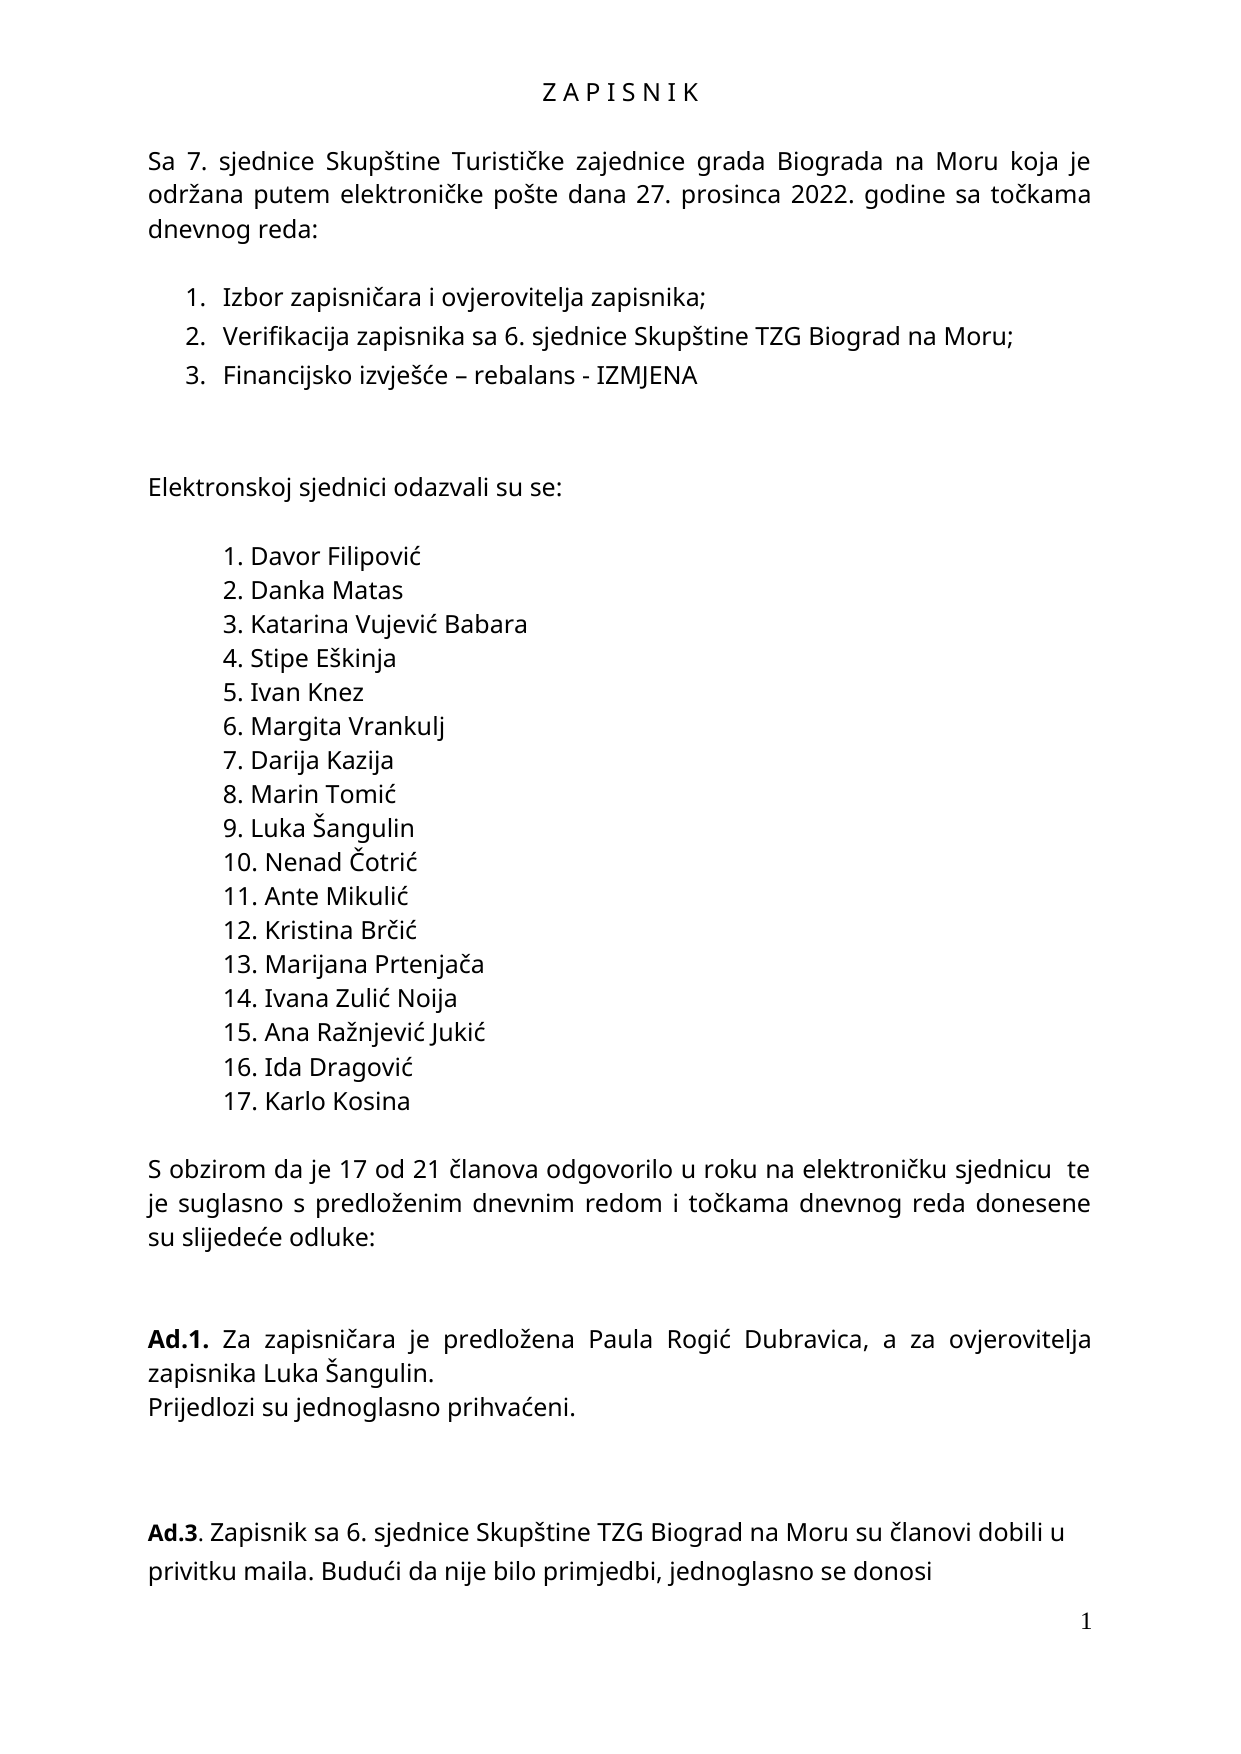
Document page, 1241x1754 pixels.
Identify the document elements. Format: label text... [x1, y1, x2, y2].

text 15. Ana Ražnjević Jukić [223, 1015, 1093, 1049]
text 11. Ante Mikulić [223, 879, 1093, 913]
text Ad.1. Za zapisničara je predložena Paula Rogić Dubravica, a za ovjerovitelja zapisnika Luka Šangulin. [148, 1322, 1093, 1390]
text Prijedlozi su jednoglasno prihvaćeni. [148, 1390, 1093, 1424]
list Financijsko izvješće – rebalans - IZMJENA [185, 358, 1093, 392]
list Izbor zapisničara i ovjerovitelja zapisnika; [185, 279, 1093, 313]
text Elektronskoj sjednici odazvali su se: [148, 470, 1093, 504]
text 1. Davor Filipović [223, 538, 1093, 572]
text 8. Marin Tomić [223, 777, 1093, 811]
text 17. Karlo Kosina [223, 1083, 1093, 1117]
text 10. Nenad Čotrić [223, 845, 1093, 879]
text Sa 7. sjednice Skupštine Turističke zajednice grada Biograda na Moru koja je održana putem elektroničke pošte dana 27. prosinca 2022. godine sa točkama dnevnog reda: [148, 143, 1093, 245]
list Verifikacija zapisnika sa 6. sjednice Skupštine TZG Biograd na Moru; [185, 318, 1093, 353]
text Ad.3. Zapisnik sa 6. sjednice Skupštine TZG Biograd na Moru su članovi dobili u privitku maila. Budući da nije bilo primjedbi, jednoglasno se donosi [148, 1515, 1093, 1588]
text S obzirom da je 17 od 21 članova odgovorilo u roku na elektroničku sjednicu te je suglasno s predloženim dnevnim redom i točkama dnevnog reda donesene su slijedeće odluke: [148, 1151, 1093, 1253]
text 7. Darija Kazija [223, 743, 1093, 777]
text 9. Luka Šangulin [223, 811, 1093, 845]
text 12. Kristina Brčić [223, 913, 1093, 947]
text 14. Ivana Zulić Noija [223, 981, 1093, 1015]
text Z A P I S N I K [148, 75, 1093, 109]
text 2. Danka Matas [223, 572, 1093, 606]
text 13. Marijana Prtenjača [223, 947, 1093, 981]
text 16. Ida Dragović [223, 1049, 1093, 1083]
text 4. Stipe Eškinja [223, 640, 1093, 674]
text 6. Margita Vrankulj [223, 708, 1093, 743]
text 3. Katarina Vujević Babara [223, 606, 1093, 640]
text 5. Ivan Knez [223, 674, 1093, 708]
